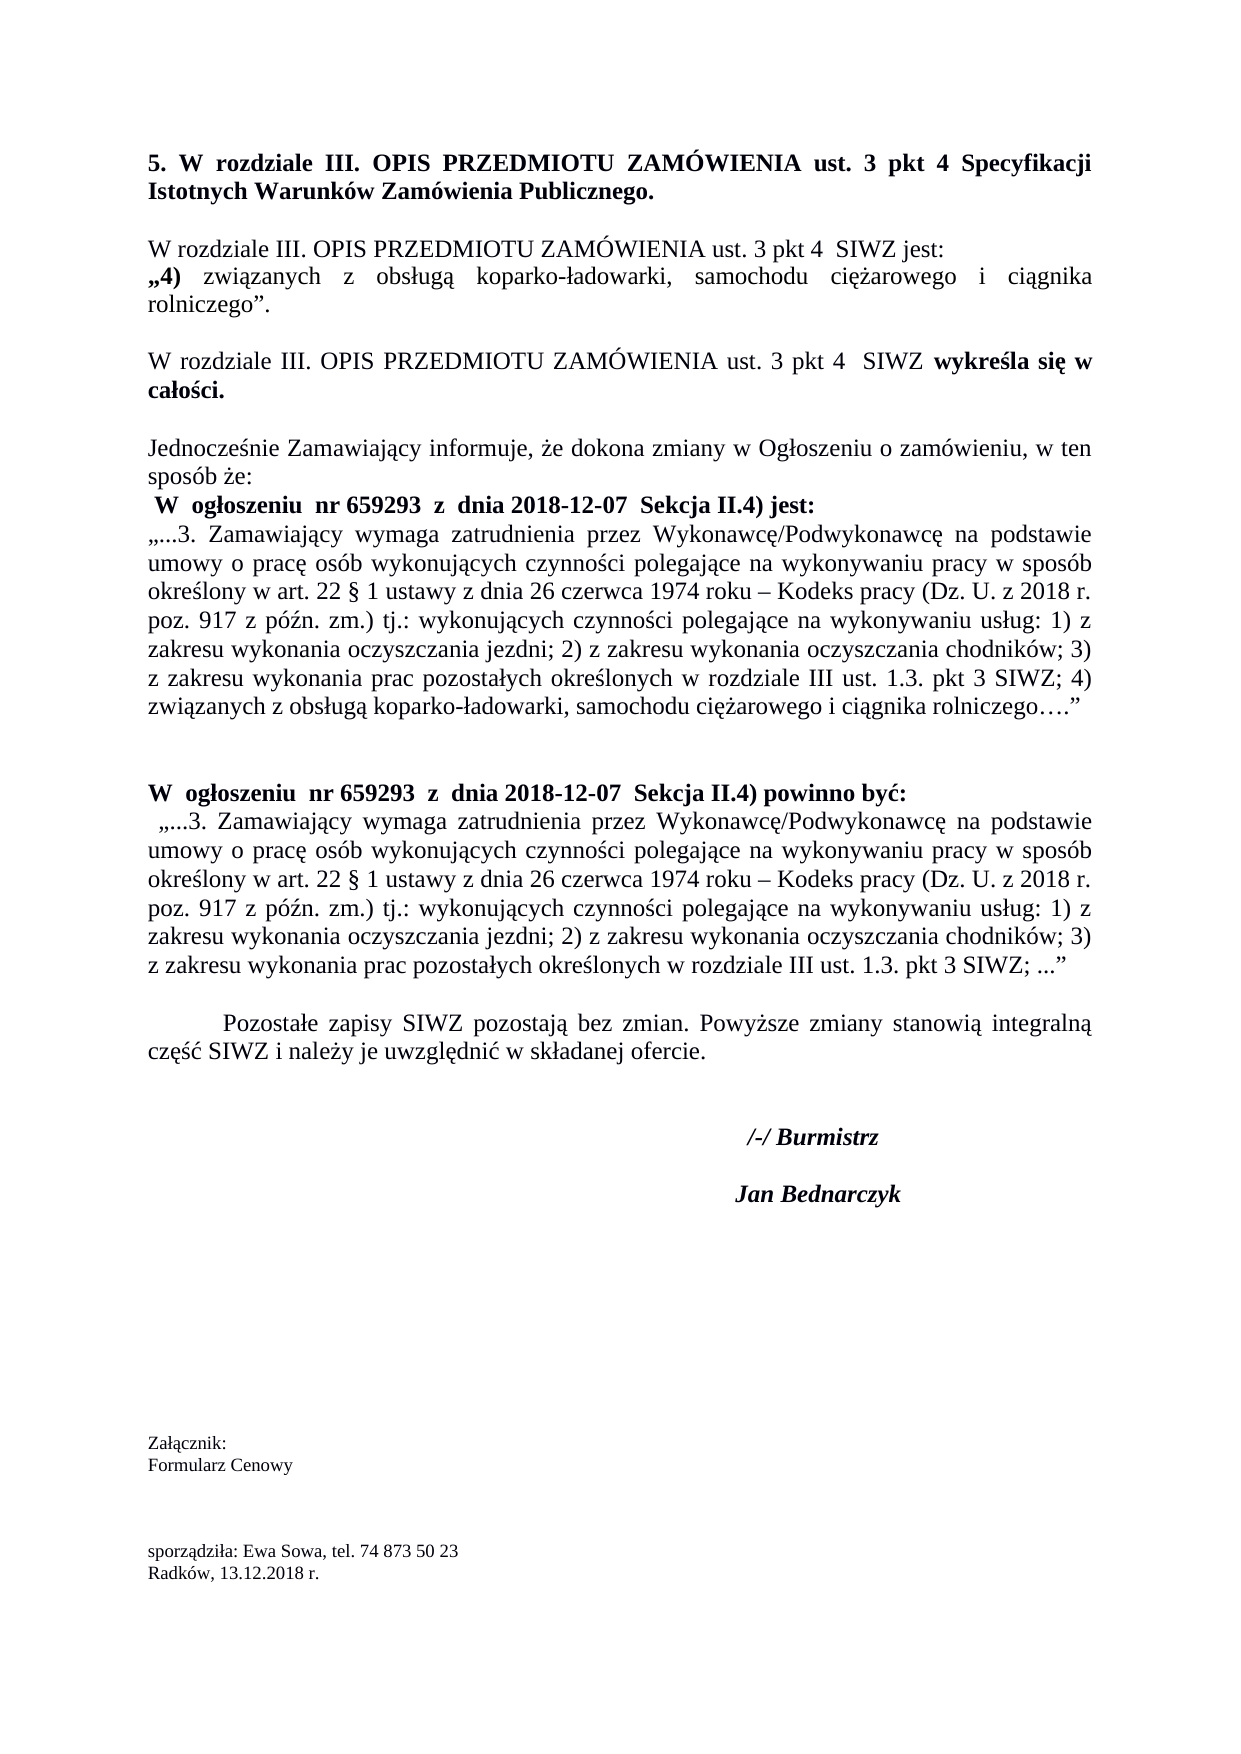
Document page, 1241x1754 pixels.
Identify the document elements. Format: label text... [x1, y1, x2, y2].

text „...3. Zamawiający wymaga zatrudnienia przez Wykonawcę/Podwykonawcę na podstawie umowy o pracę osób wykonujących czynności polegające na wykonywaniu pracy w sposób określony w art. 22 § 1 ustawy z dnia 26 czerwca 1974 roku – Kodeks pracy (Dz. U. z 2018 r. poz. 917 z późn. zm.) tj.: wykonujących czynności polegające na wykonywaniu usług: 1) z zakresu wykonania oczyszczania jezdni; 2) z zakresu wykonania oczyszczania chodników; 3) z zakresu wykonania prac pozostałych określonych w rozdziale III ust. 1.3. pkt 3 SIWZ; 4) związanych z obsługą koparko-ładowarki, samochodu ciężarowego i ciągnika rolniczego….” [148, 519, 1093, 720]
text 5. W rozdziale III. OPIS PRZEDMIOTU ZAMÓWIENIA ust. 3 pkt 4 Specyfikacji Istotnych Warunków Zamówienia Publicznego. [148, 148, 1093, 205]
text „4) związanych z obsługą koparko-ładowarki, samochodu ciężarowego i ciągnika rolniczego”. [148, 263, 1093, 318]
text W ogłoszeniu nr 659293 z dnia 2018-12-07 Sekcja II.4) jest: [148, 490, 1093, 519]
text „...3. Zamawiający wymaga zatrudnienia przez Wykonawcę/Podwykonawcę na podstawie umowy o pracę osób wykonujących czynności polegające na wykonywaniu pracy w sposób określony w art. 22 § 1 ustawy z dnia 26 czerwca 1974 roku – Kodeks pracy (Dz. U. z 2018 r. poz. 917 z późn. zm.) tj.: wykonujących czynności polegające na wykonywaniu usług: 1) z zakresu wykonania oczyszczania jezdni; 2) z zakresu wykonania oczyszczania chodników; 3) z zakresu wykonania prac pozostałych określonych w rozdziale III ust. 1.3. pkt 3 SIWZ; ...” [148, 806, 1093, 979]
text Radków, 13.12.2018 r. [148, 1562, 1093, 1583]
text W ogłoszeniu nr 659293 z dnia 2018-12-07 Sekcja II.4) powinno być: [148, 778, 1093, 806]
text Załącznik: [148, 1432, 1093, 1454]
text W rozdziale III. OPIS PRZEDMIOTU ZAMÓWIENIA ust. 3 pkt 4 SIWZ jest: [148, 234, 1093, 263]
text /-/ Burmistrz [148, 1122, 1093, 1151]
text Pozostałe zapisy SIWZ pozostają bez zmian. Powyższe zmiany stanowią integralną część SIWZ i należy je uwzględnić w składanej ofercie. [148, 1008, 1093, 1065]
text Jan Bednarczyk [148, 1179, 1093, 1208]
text Formularz Cenowy [148, 1454, 1093, 1475]
text sporządziła: Ewa Sowa, tel. 74 873 50 23 [148, 1540, 1093, 1562]
text Jednocześnie Zamawiający informuje, że dokona zmiany w Ogłoszeniu o zamówieniu, w ten sposób że: [148, 433, 1093, 490]
text W rozdziale III. OPIS PRZEDMIOTU ZAMÓWIENIA ust. 3 pkt 4 SIWZ wykreśla się w całości. [148, 346, 1093, 404]
